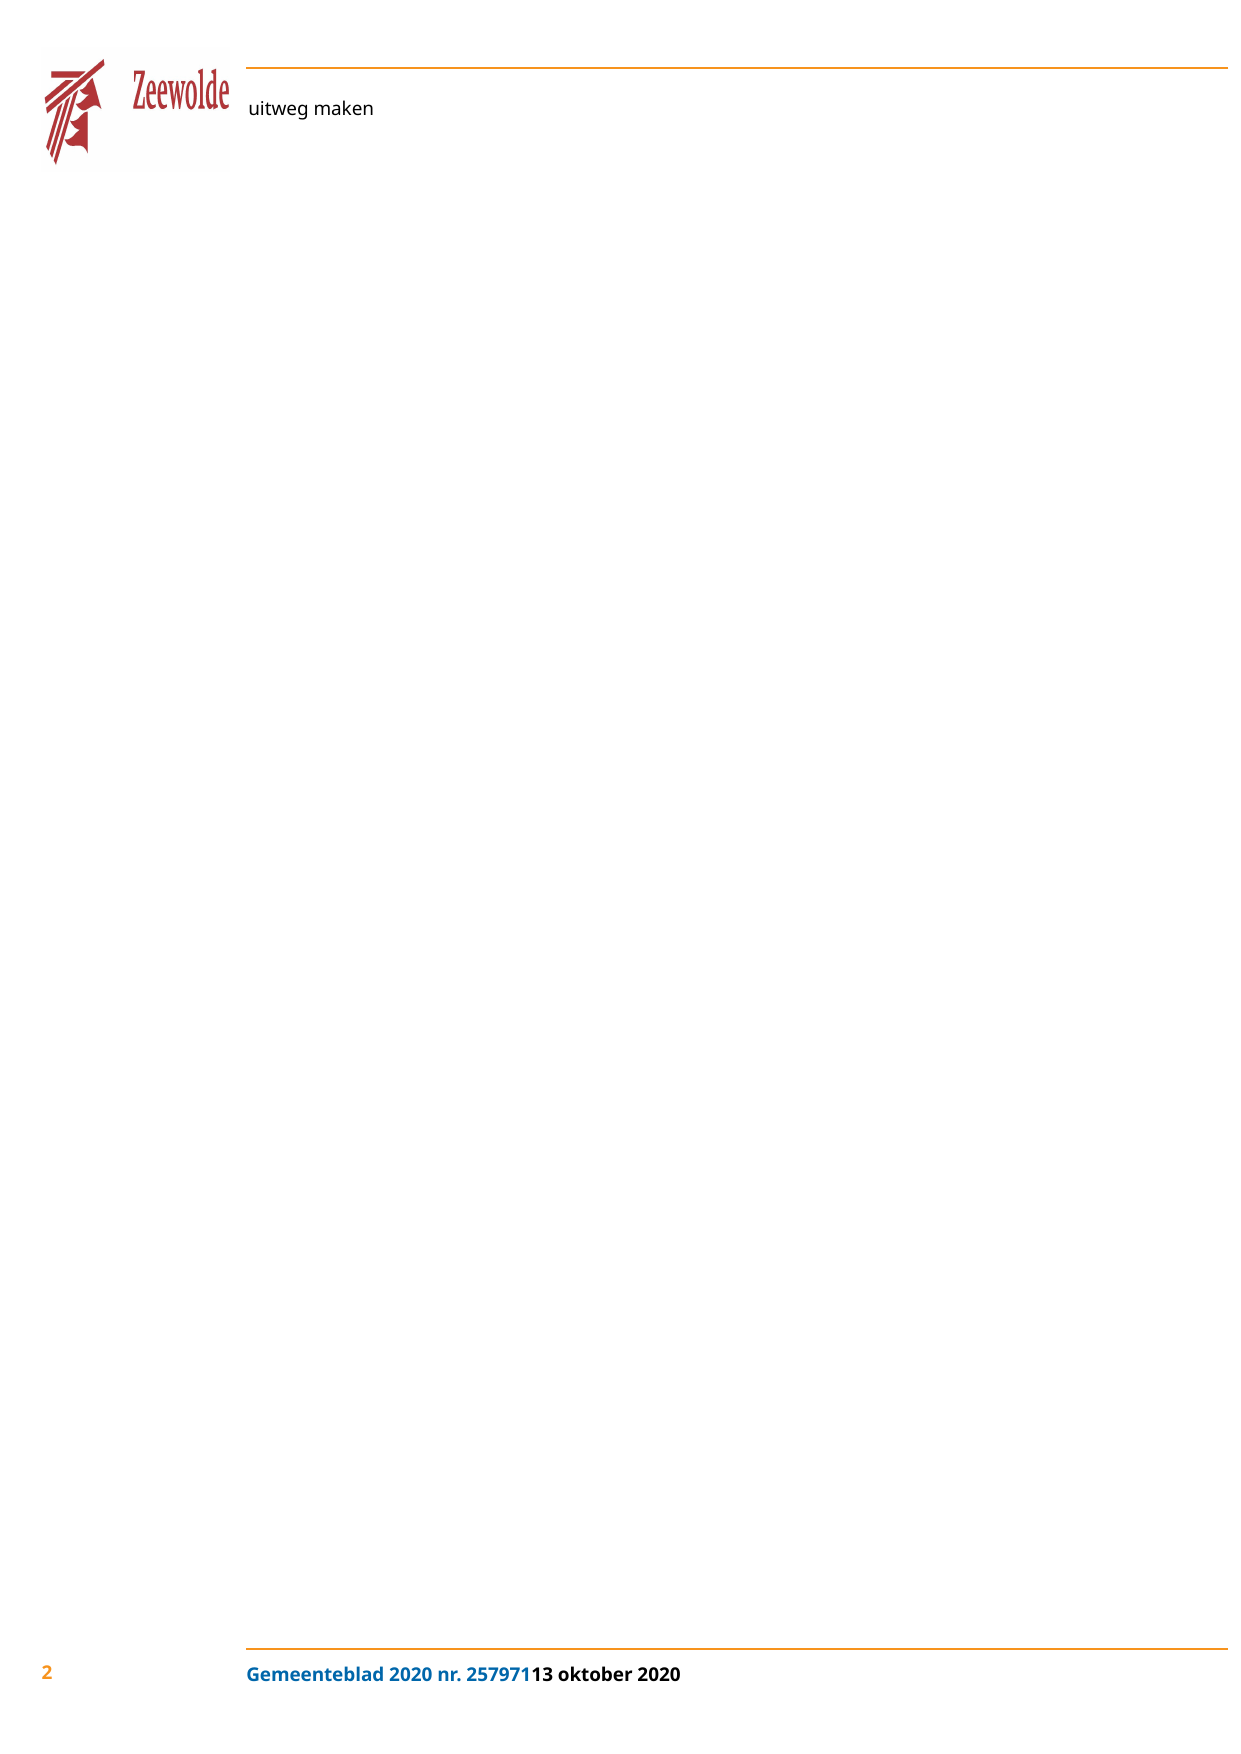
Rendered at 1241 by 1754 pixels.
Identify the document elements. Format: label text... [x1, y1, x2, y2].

picture [41, 47, 231, 172]
text uitweg maken [248, 95, 1152, 121]
